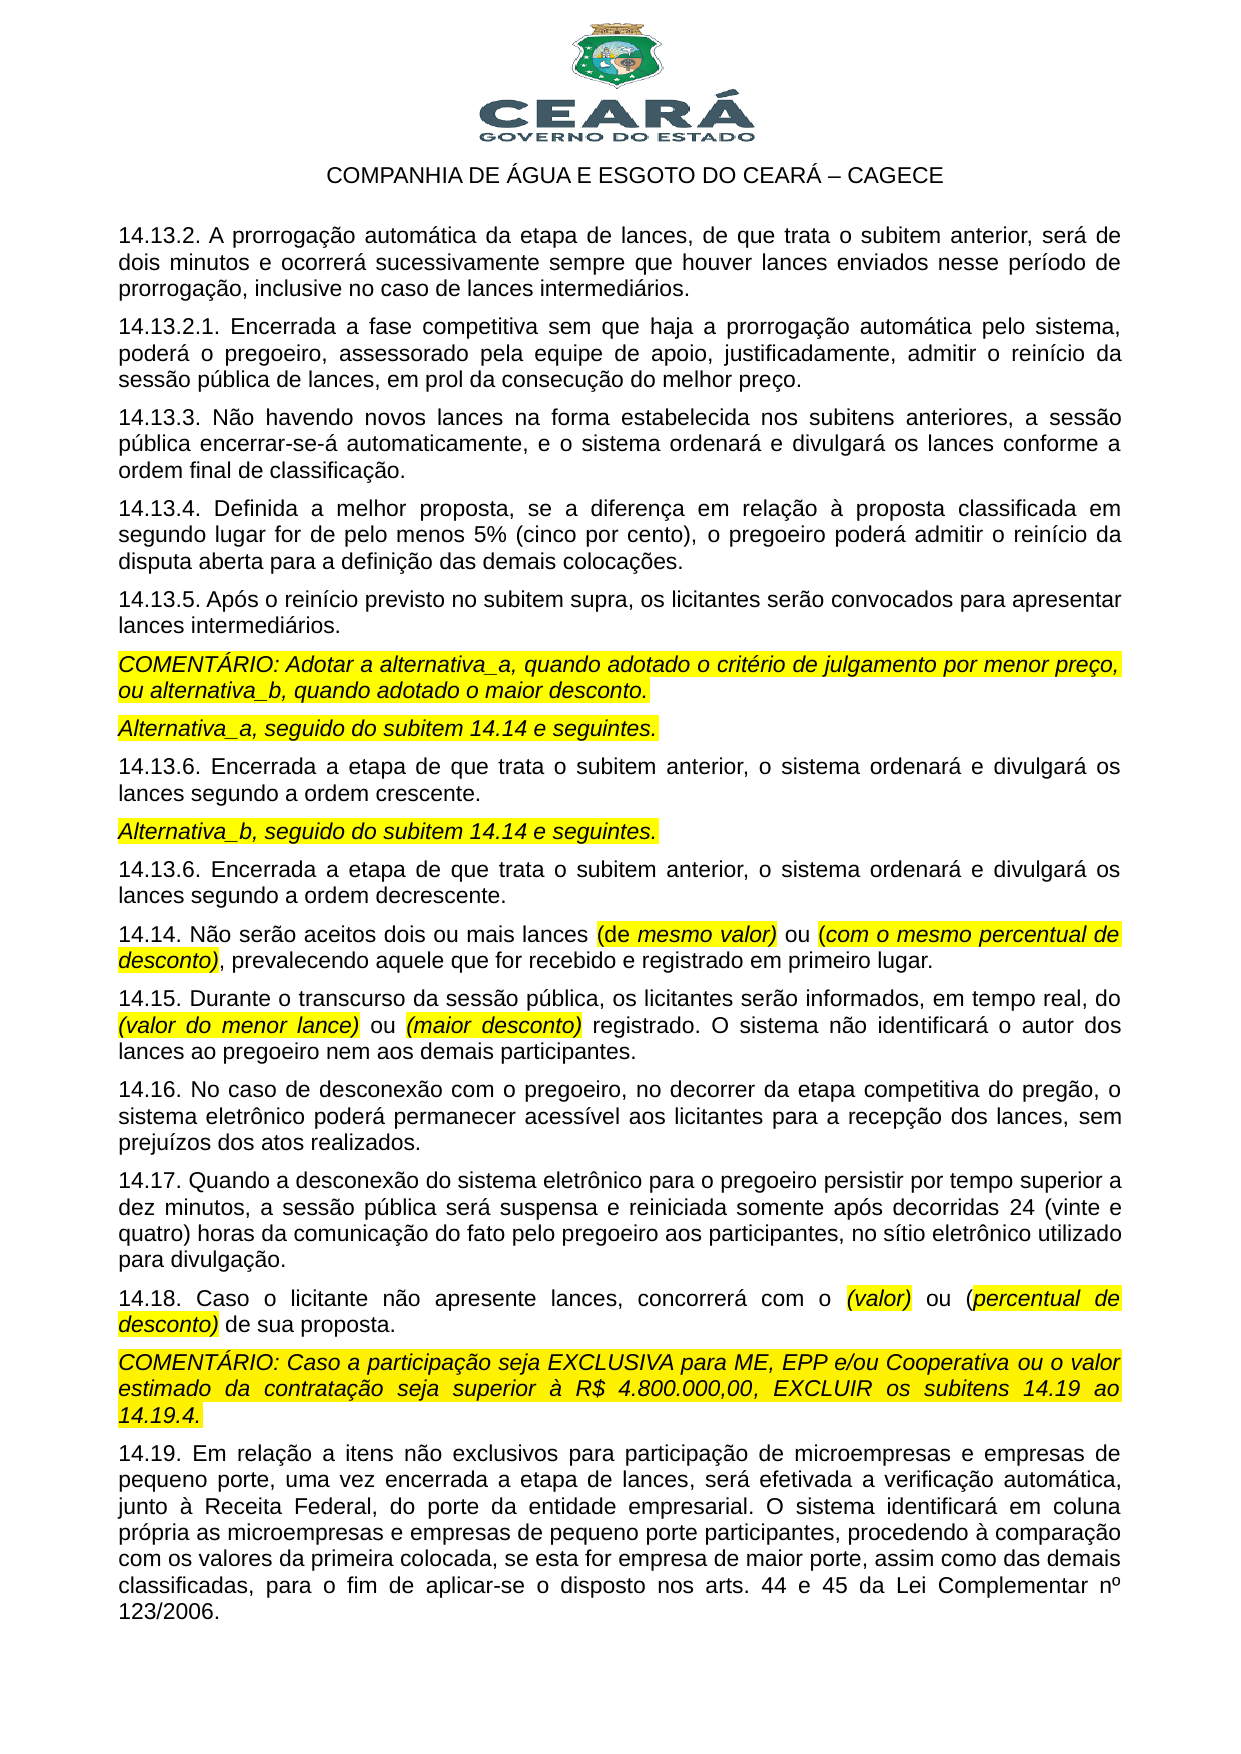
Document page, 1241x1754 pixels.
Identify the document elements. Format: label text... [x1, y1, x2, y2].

text 14.13.4. Definida a melhor proposta, se a diferença em relação à proposta classificada em segundo lugar for de pelo menos 5% (cinco por cento), o pregoeiro poderá admitir o reinício da disputa aberta para a definição das demais colocações. [118, 495, 1122, 574]
text 14.13.2. A prorrogação automática da etapa de lances, de que trata o subitem anterior, será de dois minutos e ocorrerá sucessivamente sempre que houver lances enviados nesse período de prorrogação, inclusive no caso de lances intermediários. [118, 222, 1122, 301]
text COMENTÁRIO: Caso a participação seja EXCLUSIVA para ME, EPP e/ou Cooperativa ou o valor estimado da contratação seja superior à R$ 4.800.000,00, EXCLUIR os subitens 14.19 ao 14.19.4. [118, 1349, 1122, 1428]
text 14.13.6. Encerrada a etapa de que trata o subitem anterior, o sistema ordenará e divulgará os lances segundo a ordem decrescente. [118, 856, 1122, 909]
text 14.14. Não serão aceitos dois ou mais lances (de mesmo valor) ou (com o mesmo percentual de desconto), prevalecendo aquele que for recebido e registrado em primeiro lugar. [118, 921, 1122, 973]
text 14.15. Durante o transcurso da sessão pública, os licitantes serão informados, em tempo real, do (valor do menor lance) ou (maior desconto) registrado. O sistema não identificará o autor dos lances ao pregoeiro nem aos demais participantes. [118, 985, 1122, 1064]
text 14.13.6. Encerrada a etapa de que trata o subitem anterior, o sistema ordenará e divulgará os lances segundo a ordem crescente. [118, 753, 1122, 806]
text 14.17. Quando a desconexão do sistema eletrônico para o pregoeiro persistir por tempo superior a dez minutos, a sessão pública será suspensa e reiniciada somente após decorridas 24 (vinte e quatro) horas da comunicação do fato pelo pregoeiro aos participantes, no sítio eletrônico utilizado para divulgação. [118, 1167, 1122, 1273]
text 14.18. Caso o licitante não apresente lances, concorrerá com o (valor) ou (percentual de desconto) de sua proposta. [118, 1284, 1122, 1337]
text 14.13.3. Não havendo novos lances na forma estabelecida nos subitens anteriores, a sessão pública encerrar-se-á automaticamente, e o sistema ordenará e divulgará os lances conforme a ordem final de classificação. [118, 404, 1122, 483]
text COMENTÁRIO: Adotar a alternativa_a, quando adotado o critério de julgamento por menor preço, ou alternativa_b, quando adotado o maior desconto. [118, 651, 1122, 703]
text 14.13.5. Após o reinício previsto no subitem supra, os licitantes serão convocados para apresentar lances intermediários. [118, 586, 1122, 639]
text 14.19. Em relação a itens não exclusivos para participação de microempresas e empresas de pequeno porte, uma vez encerrada a etapa de lances, será efetivada a verificação automática, junto à Receita Federal, do porte da entidade empresarial. O sistema identificará em coluna própria as microempresas e empresas de pequeno porte participantes, procedendo à comparação com os valores da primeira colocada, se esta for empresa de maior porte, assim como das demais classificadas, para o fim de aplicar-se o disposto nos arts. 44 e 45 da Lei Complementar nº 123/2006. [118, 1440, 1122, 1624]
text 14.16. No caso de desconexão com o pregoeiro, no decorrer da etapa competitiva do pregão, o sistema eletrônico poderá permanecer acessível aos licitantes para a recepção dos lances, sem prejuízos dos atos realizados. [118, 1076, 1122, 1155]
text Alternativa_b, seguido do subitem 14.14 e seguintes. [118, 818, 1122, 844]
picture [453, 19, 782, 145]
text Alternativa_a, seguido do subitem 14.14 e seguintes. [118, 715, 1122, 741]
text 14.13.2.1. Encerrada a fase competitiva sem que haja a prorrogação automática pelo sistema, poderá o pregoeiro, assessorado pela equipe de apoio, justificadamente, admitir o reinício da sessão pública de lances, em prol da consecução do melhor preço. [118, 313, 1122, 392]
